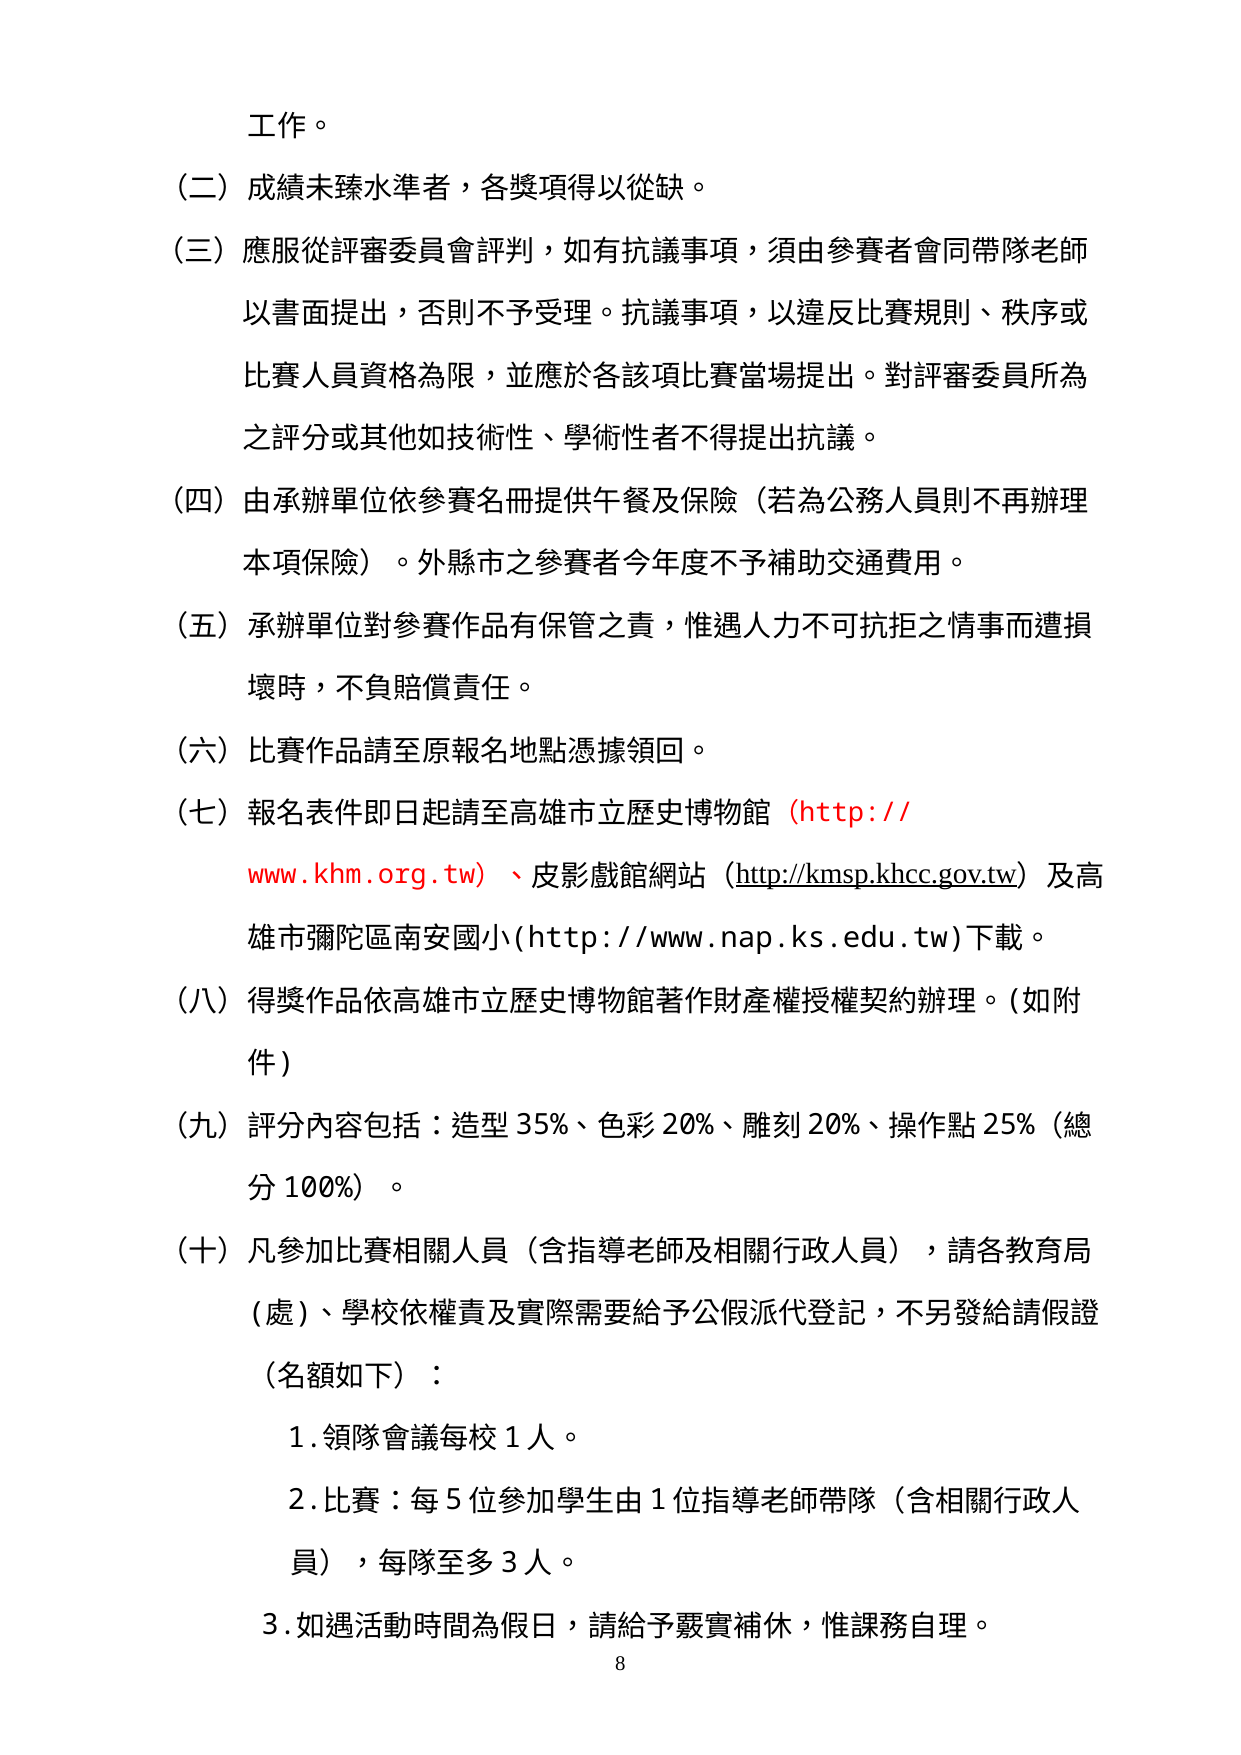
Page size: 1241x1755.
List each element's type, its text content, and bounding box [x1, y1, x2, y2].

text （四）由承辦單位依參賽名冊提供午餐及保險（若為公務人員則不再辦理本項保險）。外縣市之參賽者今年度不予補助交通費用。 [155, 457, 1110, 582]
text （八）得獎作品依高雄市立歷史博物館著作財產權授權契約辦理。(如附件) [159, 957, 1110, 1082]
text 2.比賽：每5位參加學生由1位指導老師帶隊（含相關行政人員），每隊至多3人。 [130, 1457, 1110, 1582]
text （十）凡參加比賽相關人員（含指導老師及相關行政人員），請各教育局(處)、學校依權責及實際需要給予公假派代登記，不另發給請假證 （名額如下）： [159, 1207, 1110, 1394]
text （九）評分內容包括：造型35%、色彩20%、雕刻20%、操作點25%（總分100%）。 [159, 1082, 1110, 1207]
text （三）應服從評審委員會評判，如有抗議事項，須由參賽者會同帶隊老師以書面提出，否則不予受理。抗議事項，以違反比賽規則、秩序或比賽人員資格為限，並應於各該項比賽當場提出。對評審委員所為之評分或其他如技術性、學術性者不得提出抗議。 [155, 207, 1110, 457]
text （六）比賽作品請至原報名地點憑據領回。 [159, 707, 1110, 769]
text （二）成績未臻水準者，各獎項得以從缺。 [159, 144, 1110, 207]
text 3.如遇活動時間為假日，請給予覈實補休，惟課務自理。 [130, 1582, 1110, 1644]
text 1.領隊會議每校1人。 [130, 1394, 1110, 1457]
text （七）報名表件即日起請至高雄市立歷史博物館（http://www.khm.org.tw）、皮影戲館網站（http://kmsp.khcc.gov.tw）及高雄市彌陀區南安國小(http://www.nap.ks.edu.tw)下載。 [159, 769, 1110, 957]
text 工作。 [159, 82, 1110, 144]
text （五）承辦單位對參賽作品有保管之責，惟遇人力不可抗拒之情事而遭損壞時，不負賠償責任。 [159, 582, 1110, 707]
